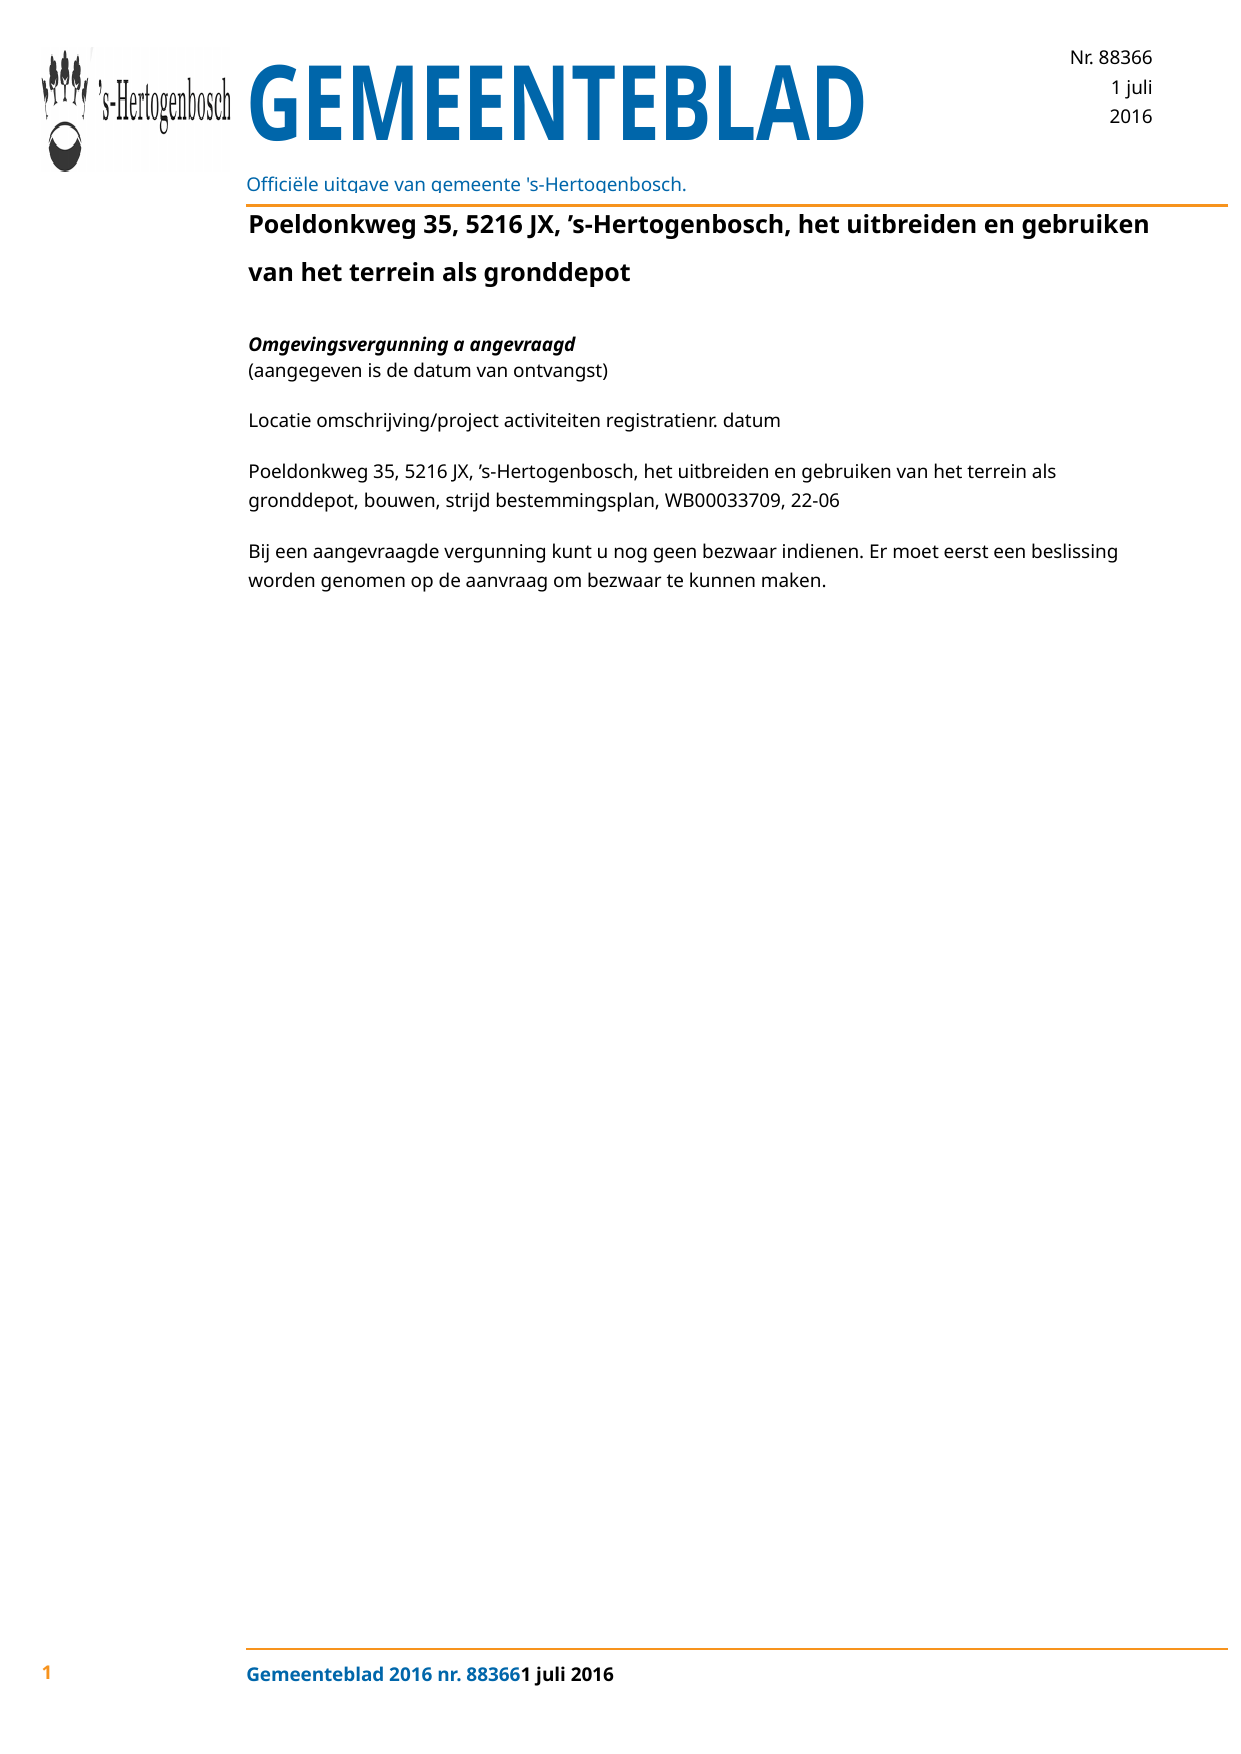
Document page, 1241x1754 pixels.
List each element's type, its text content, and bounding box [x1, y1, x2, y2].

text Poeldonkweg 35, 5216 JX, ’s-Hertogenbosch, het uitbreiden en gebruiken van het terrein als gronddepot, bouwen, strijd bestemmingsplan, WB00033709, 22-06 [248, 458, 1152, 513]
text Bij een aangevraagde vergunning kunt u nog geen bezwaar indienen. Er moet eerst een beslissing worden genomen op de aanvraag om bezwaar te kunnen maken. [248, 538, 1152, 593]
text (aangegeven is de datum van ontvangst) [248, 357, 1152, 383]
picture [41, 47, 231, 172]
text Locatie omschrijving/project activiteiten registratienr. datum [248, 408, 1152, 433]
text Omgevingsvergunning a angevraagd [248, 331, 1152, 357]
text Poeldonkweg 35, 5216 JX, ’s-Hertogenbosch, het uitbreiden en gebruiken van het terrein als gronddepot [248, 207, 1152, 288]
